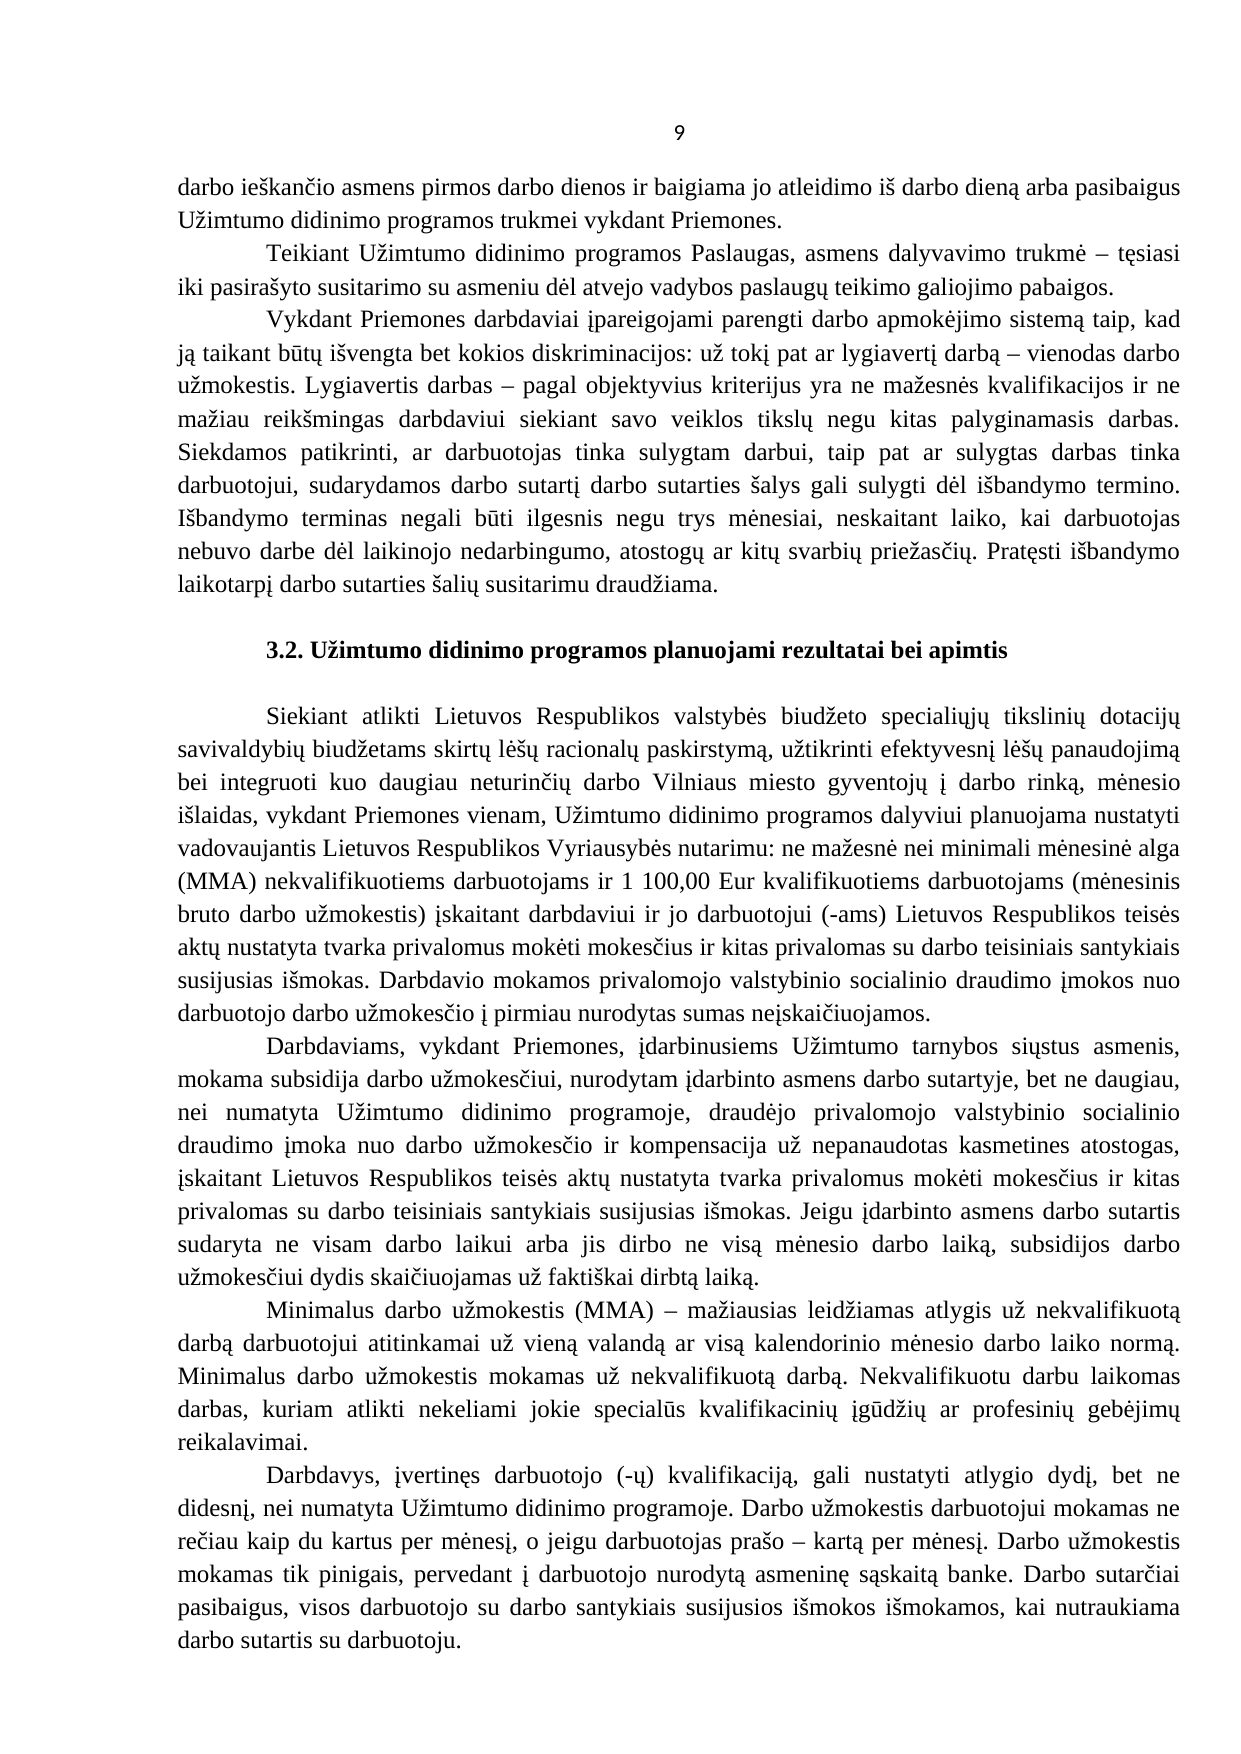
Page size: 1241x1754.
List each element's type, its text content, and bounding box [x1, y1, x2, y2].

text Teikiant Užimtumo didinimo programos Paslaugas, asmens dalyvavimo trukmė – tęsiasi iki pasirašyto susitarimo su asmeniu dėl atvejo vadybos paslaugų teikimo galiojimo pabaigos. [177, 238, 1181, 300]
text Siekiant atlikti Lietuvos Respublikos valstybės biudžeto specialiųjų tikslinių dotacijų savivaldybių biudžetams skirtų lėšų racionalų paskirstymą, užtikrinti efektyvesnį lėšų panaudojimą bei integruoti kuo daugiau neturinčių darbo Vilniaus miesto gyventojų į darbo rinką, mėnesio išlaidas, vykdant Priemones vienam, Užimtumo didinimo programos dalyviui planuojama nustatyti vadovaujantis Lietuvos Respublikos Vyriausybės nutarimu: ne mažesnė nei minimali mėnesinė alga (MMA) nekvalifikuotiems darbuotojams ir 1 100,00 Eur kvalifikuotiems darbuotojams (mėnesinis bruto darbo užmokestis) įskaitant darbdaviui ir jo darbuotojui (-ams) Lietuvos Respublikos teisės aktų nustatyta tvarka privalomus mokėti mokesčius ir kitas privalomas su darbo teisiniais santykiais susijusias išmokas. Darbdavio mokamos privalomojo valstybinio socialinio draudimo įmokos nuo darbuotojo darbo užmokesčio į pirmiau nurodytas sumas neįskaičiuojamos. [177, 701, 1181, 1027]
text Darbdaviams, vykdant Priemones, įdarbinusiems Užimtumo tarnybos siųstus asmenis, mokama subsidija darbo užmokesčiui, nurodytam įdarbinto asmens darbo sutartyje, bet ne daugiau, nei numatyta Užimtumo didinimo programoje, draudėjo privalomojo valstybinio socialinio draudimo įmoka nuo darbo užmokesčio ir kompensacija už nepanaudotas kasmetines atostogas, įskaitant Lietuvos Respublikos teisės aktų nustatyta tvarka privalomus mokėti mokesčius ir kitas privalomas su darbo teisiniais santykiais susijusias išmokas. Jeigu įdarbinto asmens darbo sutartis sudaryta ne visam darbo laikui arba jis dirbo ne visą mėnesio darbo laiką, subsidijos darbo užmokesčiui dydis skaičiuojamas už faktiškai dirbtą laiką. [177, 1031, 1181, 1291]
text Vykdant Priemones darbdaviai įpareigojami parengti darbo apmokėjimo sistemą taip, kad ją taikant būtų išvengta bet kokios diskriminacijos: už tokį pat ar lygiavertį darbą – vienodas darbo užmokestis. Lygiavertis darbas – pagal objektyvius kriterijus yra ne mažesnės kvalifikacijos ir ne mažiau reikšmingas darbdaviui siekiant savo veiklos tikslų negu kitas palyginamasis darbas. Siekdamos patikrinti, ar darbuotojas tinka sulygtam darbui, taip pat ar sulygtas darbas tinka darbuotojui, sudarydamos darbo sutartį darbo sutarties šalys gali sulygti dėl išbandymo termino. Išbandymo terminas negali būti ilgesnis negu trys mėnesiai, neskaitant laiko, kai darbuotojas nebuvo darbe dėl laikinojo nedarbingumo, atostogų ar kitų svarbių priežasčių. Pratęsti išbandymo laikotarpį darbo sutarties šalių susitarimu draudžiama. [177, 304, 1181, 597]
text Minimalus darbo užmokestis (MMA) – mažiausias leidžiamas atlygis už nekvalifikuotą darbą darbuotojui atitinkamai už vieną valandą ar visą kalendorinio mėnesio darbo laiko normą. Minimalus darbo užmokestis mokamas už nekvalifikuotą darbą. Nekvalifikuotu darbu laikomas darbas, kuriam atlikti nekeliami jokie specialūs kvalifikacinių įgūdžių ar profesinių gebėjimų reikalavimai. [177, 1295, 1181, 1456]
text 3.2. Užimtumo didinimo programos planuojami rezultatai bei apimtis [177, 635, 1181, 663]
text darbo ieškančio asmens pirmos darbo dienos ir baigiama jo atleidimo iš darbo dieną arba pasibaigus Užimtumo didinimo programos trukmei vykdant Priemones. [177, 172, 1181, 234]
text Darbdavys, įvertinęs darbuotojo (-ų) kvalifikaciją, gali nustatyti atlygio dydį, bet ne didesnį, nei numatyta Užimtumo didinimo programoje. Darbo užmokestis darbuotojui mokamas ne rečiau kaip du kartus per mėnesį, o jeigu darbuotojas prašo – kartą per mėnesį. Darbo užmokestis mokamas tik pinigais, pervedant į darbuotojo nurodytą asmeninę sąskaitą banke. Darbo sutarčiai pasibaigus, visos darbuotojo su darbo santykiais susijusios išmokos išmokamos, kai nutraukiama darbo sutartis su darbuotoju. [177, 1460, 1181, 1654]
